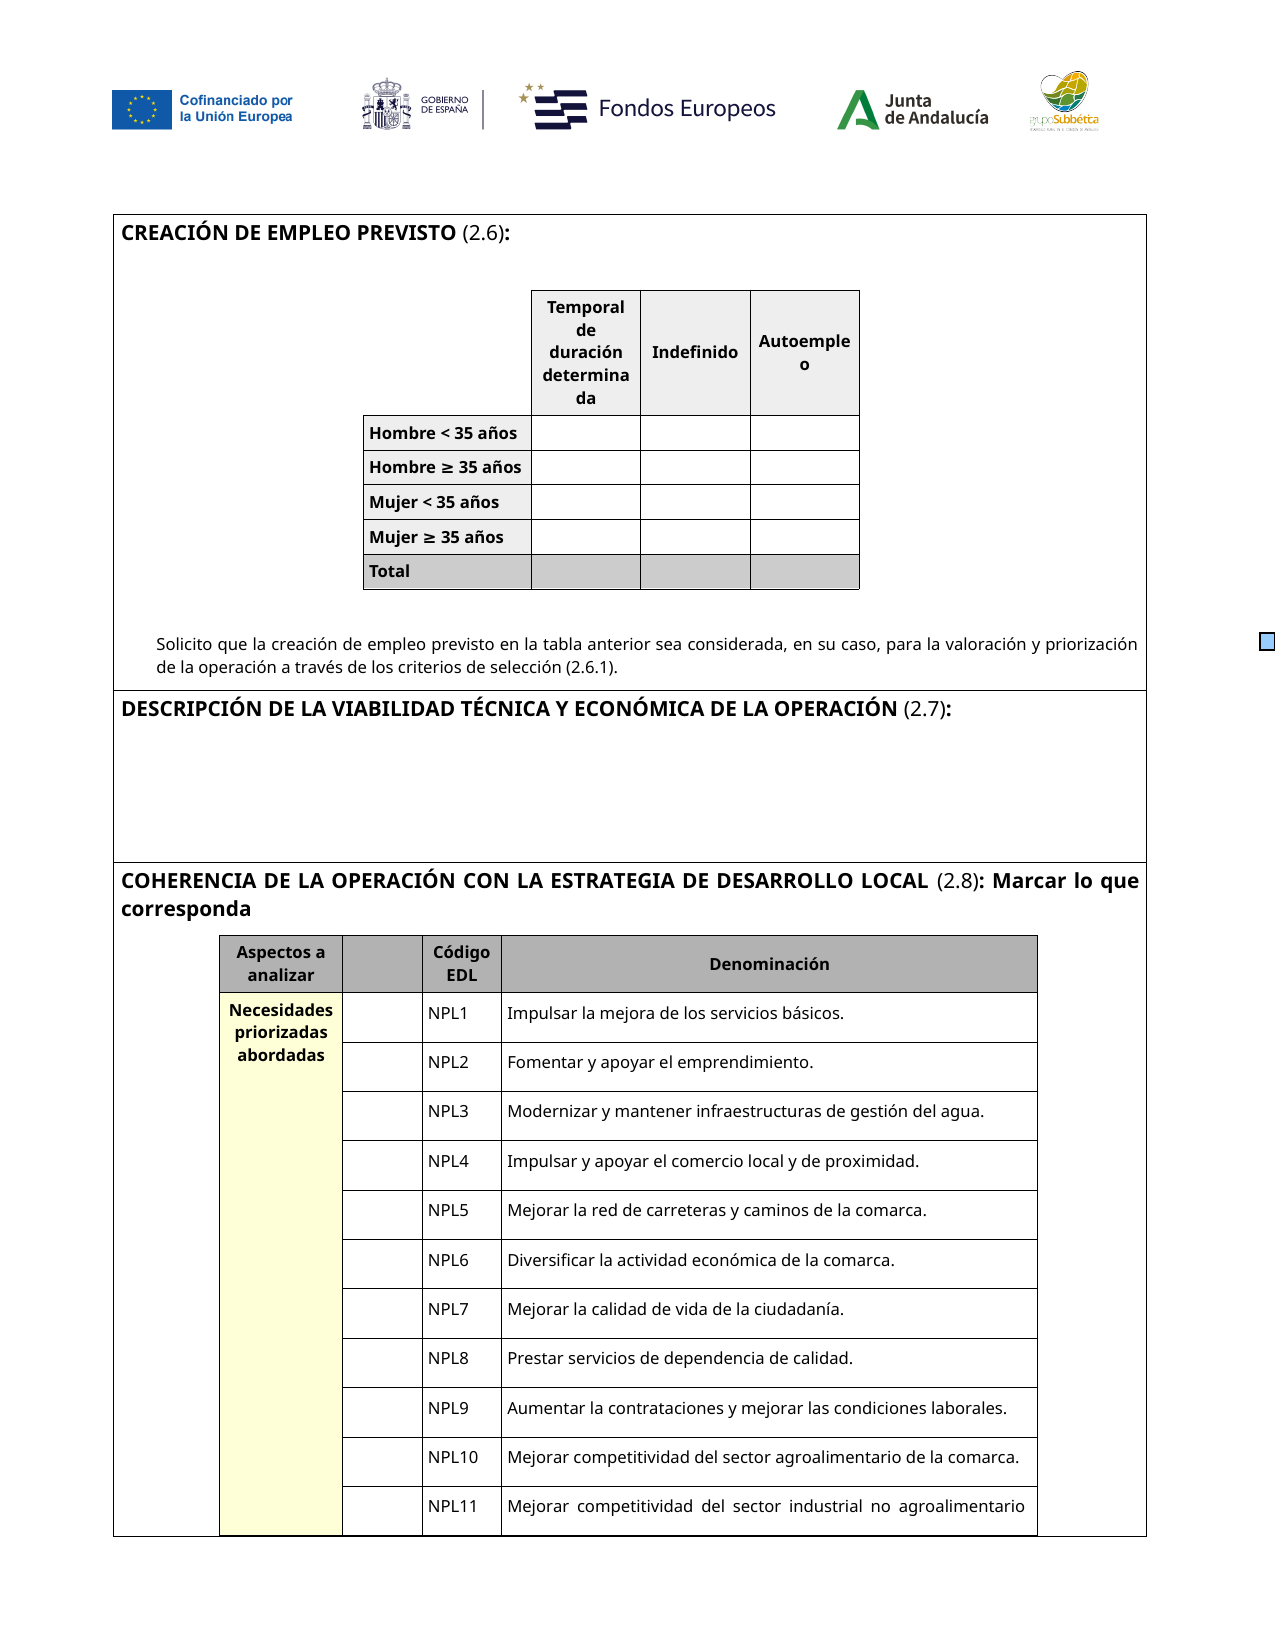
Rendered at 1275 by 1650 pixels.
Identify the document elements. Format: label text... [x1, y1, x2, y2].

table_cell NPL2 [423, 1043, 501, 1091]
table_cell NPL3 [423, 1092, 501, 1140]
table_header [343, 936, 422, 992]
table_cell [751, 555, 859, 588]
table_cell [343, 1487, 422, 1535]
table_cell NPL10 [423, 1438, 501, 1486]
table_cell NPL11 [423, 1487, 501, 1535]
table_cell Mujer ≥ 35 años [364, 520, 531, 554]
table_header Temporal de duración determinada [532, 291, 640, 415]
table_cell Necesidades priorizadas abordadas [220, 993, 342, 1535]
table_cell [343, 1339, 422, 1387]
table_cell [641, 520, 750, 554]
table_cell Aumentar la contrataciones y mejorar las condiciones laborales. [502, 1388, 1037, 1436]
table_cell [343, 1289, 422, 1338]
table_header [358, 284, 873, 595]
table_header Autoempleo [751, 291, 859, 415]
table_cell Mejorar competitividad del sector agroalimentario de la comarca. [502, 1438, 1037, 1486]
table_header [364, 291, 531, 415]
table_cell NPL7 [423, 1289, 501, 1338]
table_cell [343, 1092, 422, 1140]
table_cell Mejorar la red de carreteras y caminos de la comarca. [502, 1191, 1037, 1239]
table_cell Total [364, 555, 531, 588]
table_cell [751, 451, 859, 484]
table_cell NPL9 [423, 1388, 501, 1436]
table_cell Mejorar competitividad del sector industrial no agroalimentario [502, 1487, 1037, 1535]
table_cell [343, 993, 422, 1041]
table_cell [532, 555, 640, 588]
table_cell [343, 1438, 422, 1486]
table_cell [641, 555, 750, 588]
table_cell [343, 1240, 422, 1288]
table_cell Fomentar y apoyar el emprendimiento. [502, 1043, 1037, 1091]
table_cell NPL6 [423, 1240, 501, 1288]
table_cell [532, 416, 640, 450]
table_cell [532, 451, 640, 484]
table_header Indefinido [641, 291, 750, 415]
table_cell [532, 520, 640, 554]
table_header Código EDL [423, 936, 501, 992]
table_cell Impulsar la mejora de los servicios básicos. [502, 993, 1037, 1041]
table_cell [641, 485, 750, 519]
table_cell [641, 451, 750, 484]
table_cell Mejorar la calidad de vida de la ciudadanía. [502, 1289, 1037, 1338]
table_cell Prestar servicios de dependencia de calidad. [502, 1339, 1037, 1387]
table_cell [343, 1191, 422, 1239]
table_cell [641, 416, 750, 450]
table_cell CREACIÓN DE EMPLEO PREVISTO (2.6): Solicito que la creación de empleo previsto en la tabla anterior sea considerada, en su caso, para la valoración y priorización de la operación a través de los criterios de selección (2.6.1). [114, 215, 1146, 690]
table_cell [343, 1388, 422, 1436]
table_cell Modernizar y mantener infraestructuras de gestión del agua. [502, 1092, 1037, 1140]
table_cell NPL8 [423, 1339, 501, 1387]
table_cell Diversificar la actividad económica de la comarca. [502, 1240, 1037, 1288]
table_cell [751, 416, 859, 450]
table_cell NPL4 [423, 1141, 501, 1189]
table_header Denominación [502, 936, 1037, 992]
table_cell DESCRIPCIÓN DE LA VIABILIDAD TÉCNICA Y ECONÓMICA DE LA OPERACIÓN (2.7): [114, 691, 1146, 862]
table_cell [751, 520, 859, 554]
table_header Aspectos a analizar [220, 936, 342, 992]
table_cell NPL5 [423, 1191, 501, 1239]
table_header [122, 284, 357, 595]
table_cell COHERENCIA DE LA OPERACIÓN CON LA ESTRATEGIA DE DESARROLLO LOCAL (2.8): Marcar lo que corresponda [114, 863, 1146, 1536]
table_cell Hombre < 35 años [364, 416, 531, 450]
table_header [874, 284, 1145, 595]
table_cell Mujer < 35 años [364, 485, 531, 519]
table_cell Hombre ≥ 35 años [364, 451, 531, 484]
table_cell [343, 1141, 422, 1189]
table_cell Impulsar y apoyar el comercio local y de proximidad. [502, 1141, 1037, 1189]
table_cell [343, 1043, 422, 1091]
table_cell [532, 485, 640, 519]
table_cell [751, 485, 859, 519]
table_cell NPL1 [423, 993, 501, 1041]
